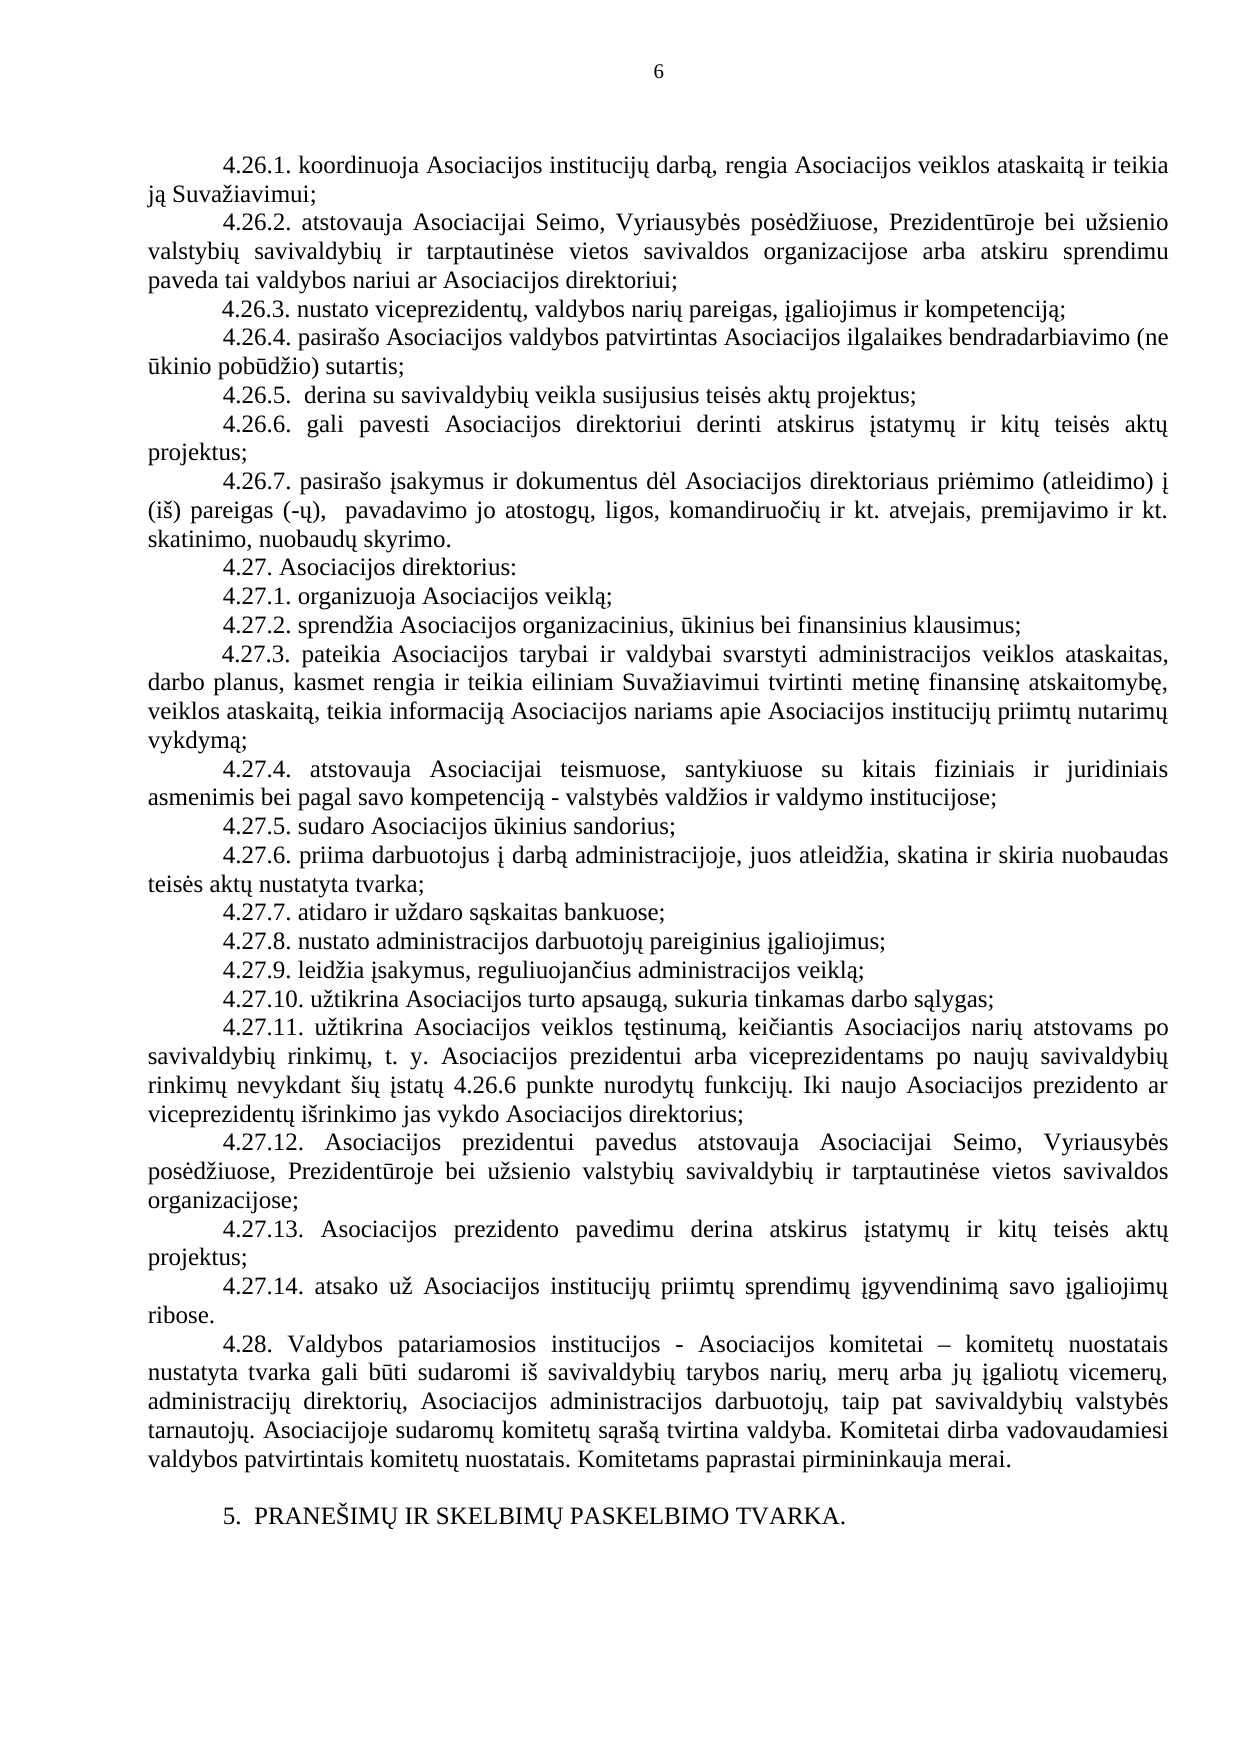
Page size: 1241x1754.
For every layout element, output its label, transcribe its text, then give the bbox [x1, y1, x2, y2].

text 4.27.11. užtikrina Asociacijos veiklos tęstinumą, keičiantis Asociacijos narių atstovams po savivaldybių rinkimų, t. y. Asociacijos prezidentui arba viceprezidentams po naujų savivaldybių rinkimų nevykdant šių įstatų 4.26.6 punkte nurodytų funkcijų. Iki naujo Asociacijos prezidento ar viceprezidentų išrinkimo jas vykdo Asociacijos direktorius; [148, 1012, 1169, 1127]
text 4.28. Valdybos patariamosios institucijos - Asociacijos komitetai – komitetų nuostatais nustatyta tvarka gali būti sudaromi iš savivaldybių tarybos narių, merų arba jų įgaliotų vicemerų, administracijų direktorių, Asociacijos administracijos darbuotojų, taip pat savivaldybių valstybės tarnautojų. Asociacijoje sudaromų komitetų sąrašą tvirtina valdyba. Komitetai dirba vadovaudamiesi valdybos patvirtintais komitetų nuostatais. Komitetams paprastai pirmininkauja merai. [148, 1329, 1169, 1472]
text 4.27.3. pateikia Asociacijos tarybai ir valdybai svarstyti administracijos veiklos ataskaitas, darbo planus, kasmet rengia ir teikia eiliniam Suvažiavimui tvirtinti metinę finansinę atskaitomybę, veiklos ataskaitą, teikia informaciją Asociacijos nariams apie Asociacijos institucijų priimtų nutarimų vykdymą; [148, 639, 1169, 754]
text 4.27.5. sudaro Asociacijos ūkinius sandorius; [148, 811, 1169, 840]
text 4.27.14. atsako už Asociacijos institucijų priimtų sprendimų įgyvendinimą savo įgaliojimų ribose. [148, 1271, 1169, 1329]
text 4.27.4. atstovauja Asociacijai teismuose, santykiuose su kitais fiziniais ir juridiniais asmenimis bei pagal savo kompetenciją - valstybės valdžios ir valdymo institucijose; [148, 754, 1169, 811]
text 4.26.7. pasirašo įsakymus ir dokumentus dėl Asociacijos direktoriaus priėmimo (atleidimo) į (iš) pareigas (-ų), pavadavimo jo atostogų, ligos, komandiruočių ir kt. atvejais, premijavimo ir kt. skatinimo, nuobaudų skyrimo. [148, 466, 1169, 552]
text 4.27.8. nustato administracijos darbuotojų pareiginius įgaliojimus; [148, 926, 1169, 955]
text 4.26.5. derina su savivaldybių veikla susijusius teisės aktų projektus; [148, 380, 1169, 409]
text 4.27.10. užtikrina Asociacijos turto apsaugą, sukuria tinkamas darbo sąlygas; [148, 984, 1169, 1012]
text 4.27.9. leidžia įsakymus, reguliuojančius administracijos veiklą; [148, 955, 1169, 984]
text 4.26.4. pasirašo Asociacijos valdybos patvirtintas Asociacijos ilgalaikes bendradarbiavimo (ne ūkinio pobūdžio) sutartis; [148, 322, 1169, 380]
text 4.27.2. sprendžia Asociacijos organizacinius, ūkinius bei finansinius klausimus; [148, 610, 1169, 639]
text 4.27.7. atidaro ir uždaro sąskaitas bankuose; [148, 897, 1169, 926]
text 4.26.1. koordinuoja Asociacijos institucijų darbą, rengia Asociacijos veiklos ataskaitą ir teikia ją Suvažiavimui; [148, 150, 1169, 207]
text 4.26.6. gali pavesti Asociacijos direktoriui derinti atskirus įstatymų ir kitų teisės aktų projektus; [148, 409, 1169, 466]
text 4.27.13. Asociacijos prezidento pavedimu derina atskirus įstatymų ir kitų teisės aktų projektus; [148, 1214, 1169, 1271]
text 4.27.1. organizuoja Asociacijos veiklą; [148, 581, 1169, 610]
text 4.27.6. priima darbuotojus į darbą administracijoje, juos atleidžia, skatina ir skiria nuobaudas teisės aktų nustatyta tvarka; [148, 840, 1169, 897]
text 4.26.3. nustato viceprezidentų, valdybos narių pareigas, įgaliojimus ir kompetenciją; [148, 294, 1169, 322]
text 4.27.12. Asociacijos prezidentui pavedus atstovauja Asociacijai Seimo, Vyriausybės posėdžiuose, Prezidentūroje bei užsienio valstybių savivaldybių ir tarptautinėse vietos savivaldos organizacijose; [148, 1127, 1169, 1214]
text 4.27. Asociacijos direktorius: [148, 552, 1169, 581]
text 4.26.2. atstovauja Asociacijai Seimo, Vyriausybės posėdžiuose, Prezidentūroje bei užsienio valstybių savivaldybių ir tarptautinėse vietos savivaldos organizacijose arba atskiru sprendimu paveda tai valdybos nariui ar Asociacijos direktoriui; [148, 207, 1169, 294]
text 5. PRANEŠIMŲ IR SKELBIMŲ PASKELBIMO TVARKA. [148, 1501, 1169, 1530]
